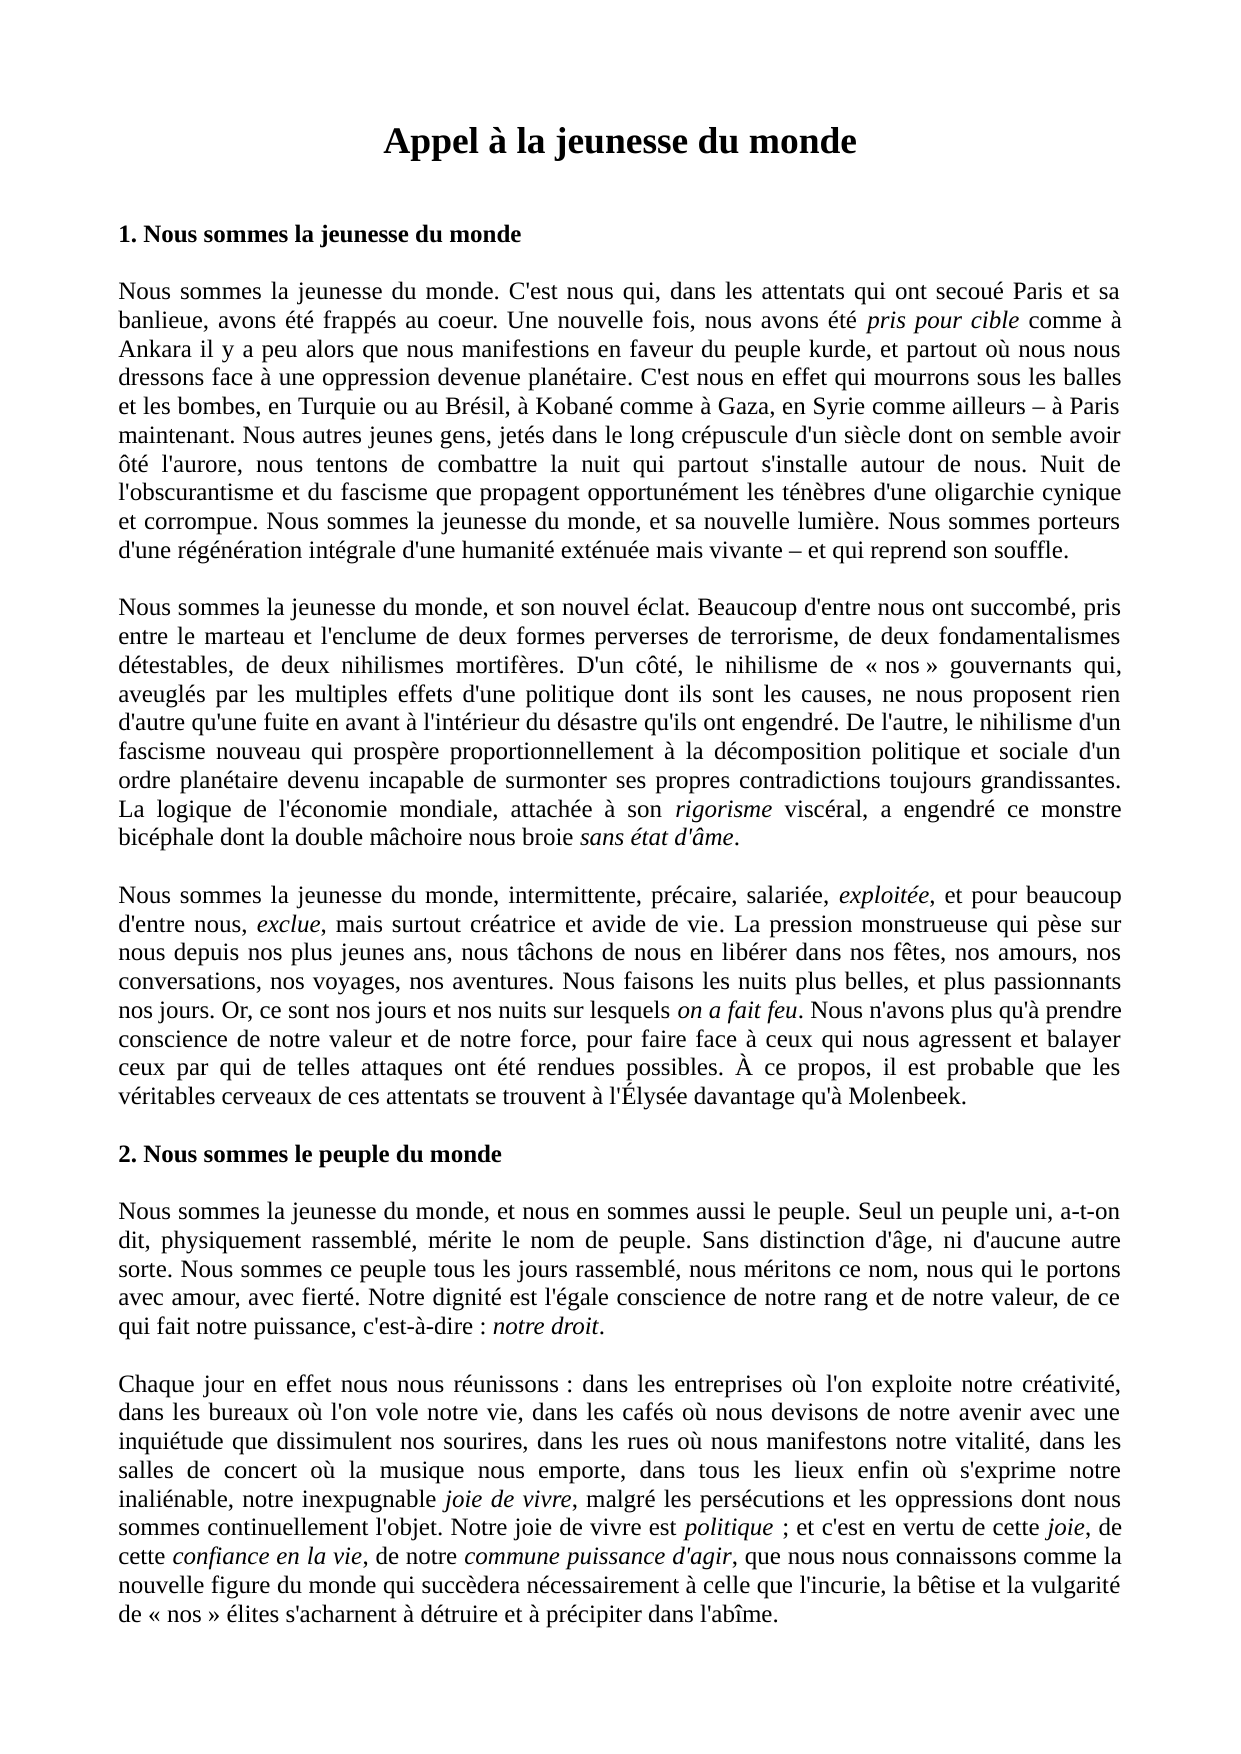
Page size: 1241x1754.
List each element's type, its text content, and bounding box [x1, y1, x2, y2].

text 2. Nous sommes le peuple du monde [118, 1139, 1122, 1167]
text Appel à la jeunesse du monde [118, 118, 1122, 161]
text 1. Nous sommes la jeunesse du monde [118, 219, 1122, 247]
text Nous sommes la jeunesse du monde. C'est nous qui, dans les attentats qui ont secoué Paris et sa banlieue, avons été frappés au coeur. Une nouvelle fois, nous avons été pris pour cible comme à Ankara il y a peu alors que nous manifestions en faveur du peuple kurde, et partout où nous nous dressons face à une oppression devenue planétaire. C'est nous en effet qui mourrons sous les balles et les bombes, en Turquie ou au Brésil, à Kobané comme à Gaza, en Syrie comme ailleurs – à Paris maintenant. Nous autres jeunes gens, jetés dans le long crépuscule d'un siècle dont on semble avoir ôté l'aurore, nous tentons de combattre la nuit qui partout s'installe autour de nous. Nuit de l'obscurantisme et du fascisme que propagent opportunément les ténèbres d'une oligarchie cynique et corrompue. Nous sommes la jeunesse du monde, et sa nouvelle lumière. Nous sommes porteurs d'une régénération intégrale d'une humanité exténuée mais vivante – et qui reprend son souffle. [118, 276, 1122, 564]
text Chaque jour en effet nous nous réunissons : dans les entreprises où l'on exploite notre créativité, dans les bureaux où l'on vole notre vie, dans les cafés où nous devisons de notre avenir avec une inquiétude que dissimulent nos sourires, dans les rues où nous manifestons notre vitalité, dans les salles de concert où la musique nous emporte, dans tous les lieux enfin où s'exprime notre inaliénable, notre inexpugnable joie de vivre, malgré les persécutions et les oppressions dont nous sommes continuellement l'objet. Notre joie de vivre est politique ; et c'est en vertu de cette joie, de cette confiance en la vie, de notre commune puissance d'agir, que nous nous connaissons comme la nouvelle figure du monde qui succèdera nécessairement à celle que l'incurie, la bêtise et la vulgarité de « nos » élites s'acharnent à détruire et à précipiter dans l'abîme. [118, 1369, 1122, 1627]
text Nous sommes la jeunesse du monde, et nous en sommes aussi le peuple. Seul un peuple uni, a-t-on dit, physiquement rassemblé, mérite le nom de peuple. Sans distinction d'âge, ni d'aucune autre sorte. Nous sommes ce peuple tous les jours rassemblé, nous méritons ce nom, nous qui le portons avec amour, avec fierté. Notre dignité est l'égale conscience de notre rang et de notre valeur, de ce qui fait notre puissance, c'est-à-dire : notre droit. [118, 1196, 1122, 1340]
text Nous sommes la jeunesse du monde, intermittente, précaire, salariée, exploitée, et pour beaucoup d'entre nous, exclue, mais surtout créatrice et avide de vie. La pression monstrueuse qui pèse sur nous depuis nos plus jeunes ans, nous tâchons de nous en libérer dans nos fêtes, nos amours, nos conversations, nos voyages, nos aventures. Nous faisons les nuits plus belles, et plus passionnants nos jours. Or, ce sont nos jours et nos nuits sur lesquels on a fait feu. Nous n'avons plus qu'à prendre conscience de notre valeur et de notre force, pour faire face à ceux qui nous agressent et balayer ceux par qui de telles attaques ont été rendues possibles. À ce propos, il est probable que les véritables cerveaux de ces attentats se trouvent à l'élysée davantage qu'à Molenbeek. [118, 880, 1122, 1110]
text Nous sommes la jeunesse du monde, et son nouvel éclat. Beaucoup d'entre nous ont succombé, pris entre le marteau et l'enclume de deux formes perverses de terrorisme, de deux fondamentalismes détestables, de deux nihilismes mortifères. D'un côté, le nihilisme de « nos » gouvernants qui, aveuglés par les multiples effets d'une politique dont ils sont les causes, ne nous proposent rien d'autre qu'une fuite en avant à l'intérieur du désastre qu'ils ont engendré. De l'autre, le nihilisme d'un fascisme nouveau qui prospère proportionnellement à la décomposition politique et sociale d'un ordre planétaire devenu incapable de surmonter ses propres contradictions toujours grandissantes. La logique de l'économie mondiale, attachée à son rigorisme viscéral, a engendré ce monstre bicéphale dont la double mâchoire nous broie sans état d'âme. [118, 592, 1122, 851]
